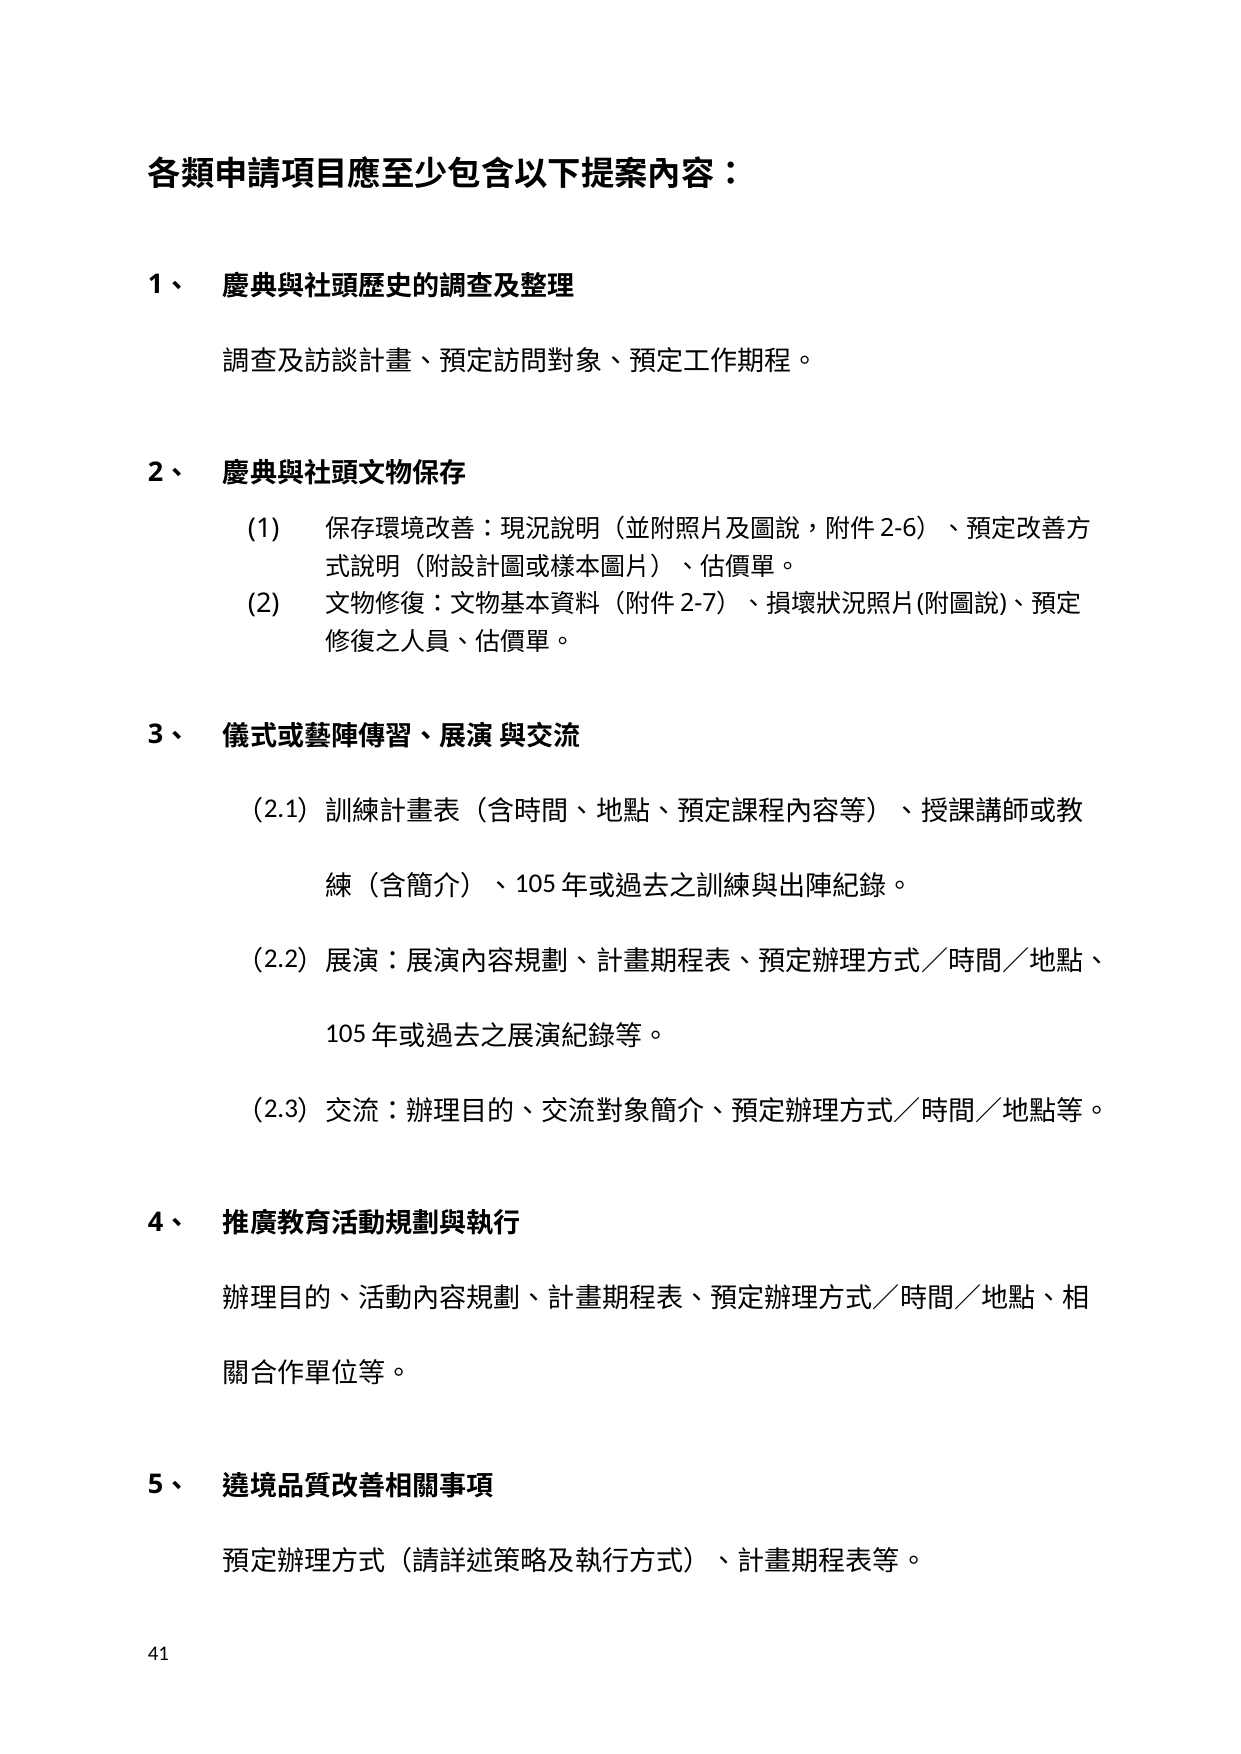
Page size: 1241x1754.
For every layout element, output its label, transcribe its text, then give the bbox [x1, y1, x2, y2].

text 調查及訪談計畫、預定訪問對象、預定工作期程。 [223, 314, 1092, 389]
text 各類申請項目應至少包含以下提案內容： [148, 127, 1092, 202]
list 儀式或藝陣傳習、展演 與交流 [148, 689, 1092, 764]
list 遶境品質改善相關事項 [148, 1439, 1092, 1514]
list 慶典與社頭文物保存 [148, 427, 1092, 502]
text 辦理目的、活動內容規劃、計畫期程表、預定辦理方式／時間／地點、相關合作單位等。 [223, 1252, 1092, 1402]
list 推廣教育活動規劃與執行 [148, 1177, 1092, 1252]
list 慶典與社頭歷史的調查及整理 [148, 239, 1092, 314]
list 保存環境改善：現況說明（並附照片及圖說，附件2-6）、預定改善方式說明（附設計圖或樣本圖片）、估價單。 [248, 502, 1092, 577]
text 預定辦理方式（請詳述策略及執行方式）、計畫期程表等。 [223, 1514, 1092, 1589]
list 展演：展演內容規劃、計畫期程表、預定辦理方式／時間／地點、105年或過去之展演紀錄等。 [236, 914, 1092, 1064]
list 訓練計畫表（含時間、地點、預定課程內容等）、授課講師或教練（含簡介）、105年或過去之訓練與出陣紀錄。 [236, 764, 1092, 914]
list 文物修復：文物基本資料（附件2-7）、損壞狀況照片(附圖說)、預定修復之人員、估價單。 [248, 577, 1092, 652]
list 交流：辦理目的、交流對象簡介、預定辦理方式／時間／地點等。 [236, 1064, 1092, 1139]
